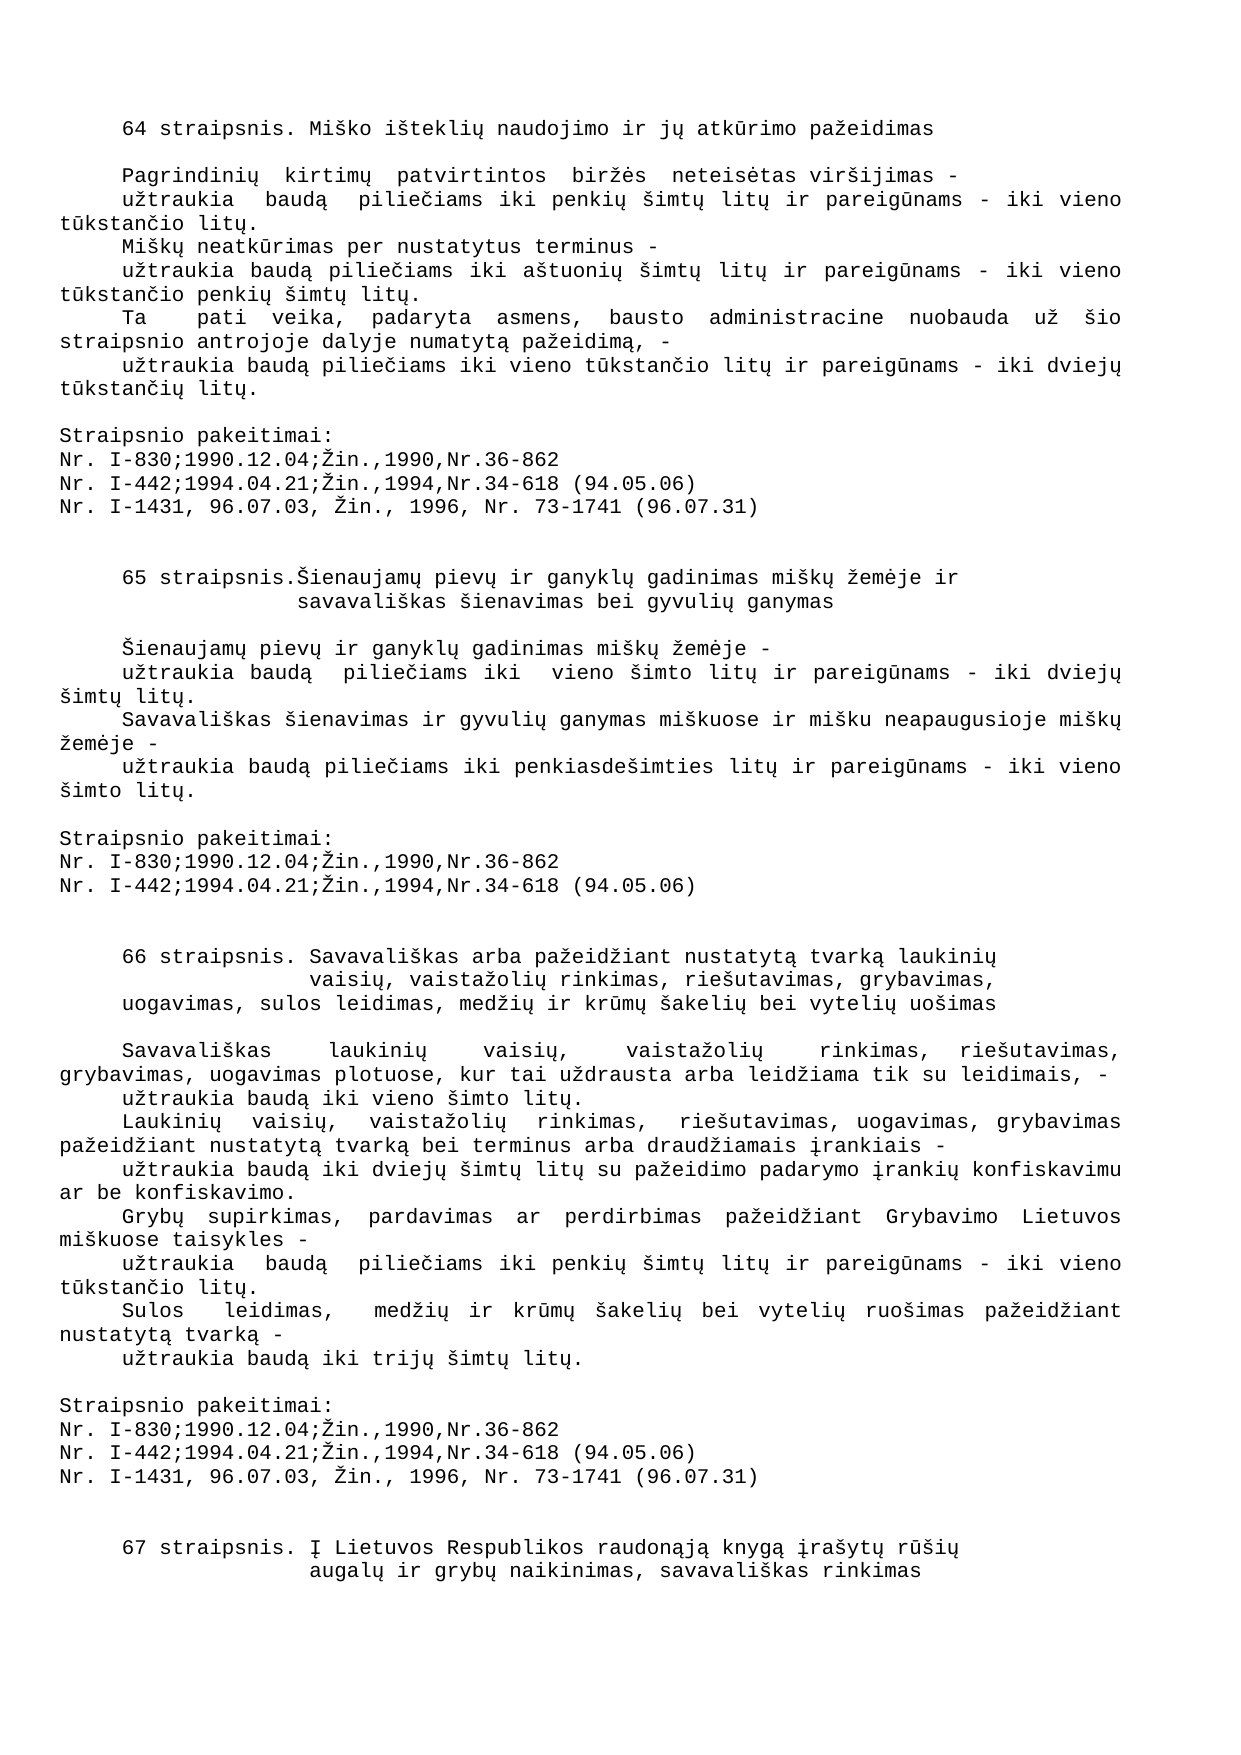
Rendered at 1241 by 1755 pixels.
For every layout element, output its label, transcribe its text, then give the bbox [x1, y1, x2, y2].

text Nr. I-442;1994.04.21;Žin.,1994,Nr.34-618 (94.05.06) [59, 473, 1122, 496]
text Straipsnio pakeitimai: [59, 1395, 1122, 1419]
text užtraukia baudą piliečiams iki penkių šimtų litų ir pareigūnams - iki vieno tūkstančio litų. [59, 1253, 1122, 1300]
text Ta pati veika, padaryta asmens, bausto administracine nuobauda už šio straipsnio antrojoje dalyje numatytą pažeidimą, - [59, 307, 1122, 354]
text Miškų neatkūrimas per nustatytus terminus - [59, 236, 1122, 260]
text 65 straipsnis.Šienaujamų pievų ir ganyklų gadinimas miškų žemėje ir [59, 567, 1122, 591]
text Laukinių vaisių, vaistažolių rinkimas, riešutavimas, uogavimas, grybavimas pažeidžiant nustatytą tvarką bei terminus arba draudžiamais įrankiais - [59, 1111, 1122, 1158]
text Nr. I-1431, 96.07.03, Žin., 1996, Nr. 73-1741 (96.07.31) [59, 496, 1122, 520]
text užtraukia baudą iki vieno šimto litų. [59, 1088, 1122, 1111]
text užtraukia baudą piliečiams iki vieno šimto litų ir pareigūnams - iki dviejų šimtų litų. [59, 662, 1122, 709]
text Savavališkas šienavimas ir gyvulių ganymas miškuose ir mišku neapaugusioje miškų žemėje - [59, 709, 1122, 757]
text Straipsnio pakeitimai: [59, 426, 1122, 449]
text užtraukia baudą iki dviejų šimtų litų su pažeidimo padarymo įrankių konfiskavimu ar be konfiskavimo. [59, 1158, 1122, 1206]
text uogavimas, sulos leidimas, medžių ir krūmų šakelių bei vytelių uošimas [59, 993, 1122, 1017]
text Nr. I-830;1990.12.04;Žin.,1990,Nr.36-862 [59, 1419, 1122, 1442]
text užtraukia baudą piliečiams iki vieno tūkstančio litų ir pareigūnams - iki dviejų tūkstančių litų. [59, 354, 1122, 402]
text Nr. I-830;1990.12.04;Žin.,1990,Nr.36-862 [59, 851, 1122, 875]
text Nr. I-442;1994.04.21;Žin.,1994,Nr.34-618 (94.05.06) [59, 1442, 1122, 1466]
text 67 straipsnis. Į Lietuvos Respublikos raudonąją knygą įrašytų rūšių [59, 1537, 1122, 1561]
text 64 straipsnis. Miško išteklių naudojimo ir jų atkūrimo pažeidimas [59, 118, 1122, 142]
text Savavališkas laukinių vaisių, vaistažolių rinkimas, riešutavimas, grybavimas, uogavimas plotuose, kur tai uždrausta arba leidžiama tik su leidimais, - [59, 1040, 1122, 1088]
text Nr. I-442;1994.04.21;Žin.,1994,Nr.34-618 (94.05.06) [59, 875, 1122, 898]
text užtraukia baudą piliečiams iki aštuonių šimtų litų ir pareigūnams - iki vieno tūkstančio penkių šimtų litų. [59, 260, 1122, 307]
text Nr. I-1431, 96.07.03, Žin., 1996, Nr. 73-1741 (96.07.31) [59, 1466, 1122, 1489]
text užtraukia baudą piliečiams iki penkiasdešimties litų ir pareigūnams - iki vieno šimto litų. [59, 757, 1122, 804]
text Sulos leidimas, medžių ir krūmų šakelių bei vytelių ruošimas pažeidžiant nustatytą tvarką - [59, 1300, 1122, 1348]
text augalų ir grybų naikinimas, savavališkas rinkimas [59, 1561, 1122, 1584]
text Nr. I-830;1990.12.04;Žin.,1990,Nr.36-862 [59, 449, 1122, 473]
text Straipsnio pakeitimai: [59, 827, 1122, 851]
text savavališkas šienavimas bei gyvulių ganymas [59, 591, 1122, 615]
text užtraukia baudą iki trijų šimtų litų. [59, 1348, 1122, 1371]
text Grybų supirkimas, pardavimas ar perdirbimas pažeidžiant Grybavimo Lietuvos miškuose taisykles - [59, 1206, 1122, 1253]
text Pagrindinių kirtimų patvirtintos biržės neteisėtas viršijimas - [59, 165, 1122, 189]
text užtraukia baudą piliečiams iki penkių šimtų litų ir pareigūnams - iki vieno tūkstančio litų. [59, 189, 1122, 236]
text vaisių, vaistažolių rinkimas, riešutavimas, grybavimas, [59, 969, 1122, 993]
text 66 straipsnis. Savavališkas arba pažeidžiant nustatytą tvarką laukinių [59, 946, 1122, 969]
text Šienaujamų pievų ir ganyklų gadinimas miškų žemėje - [59, 638, 1122, 662]
